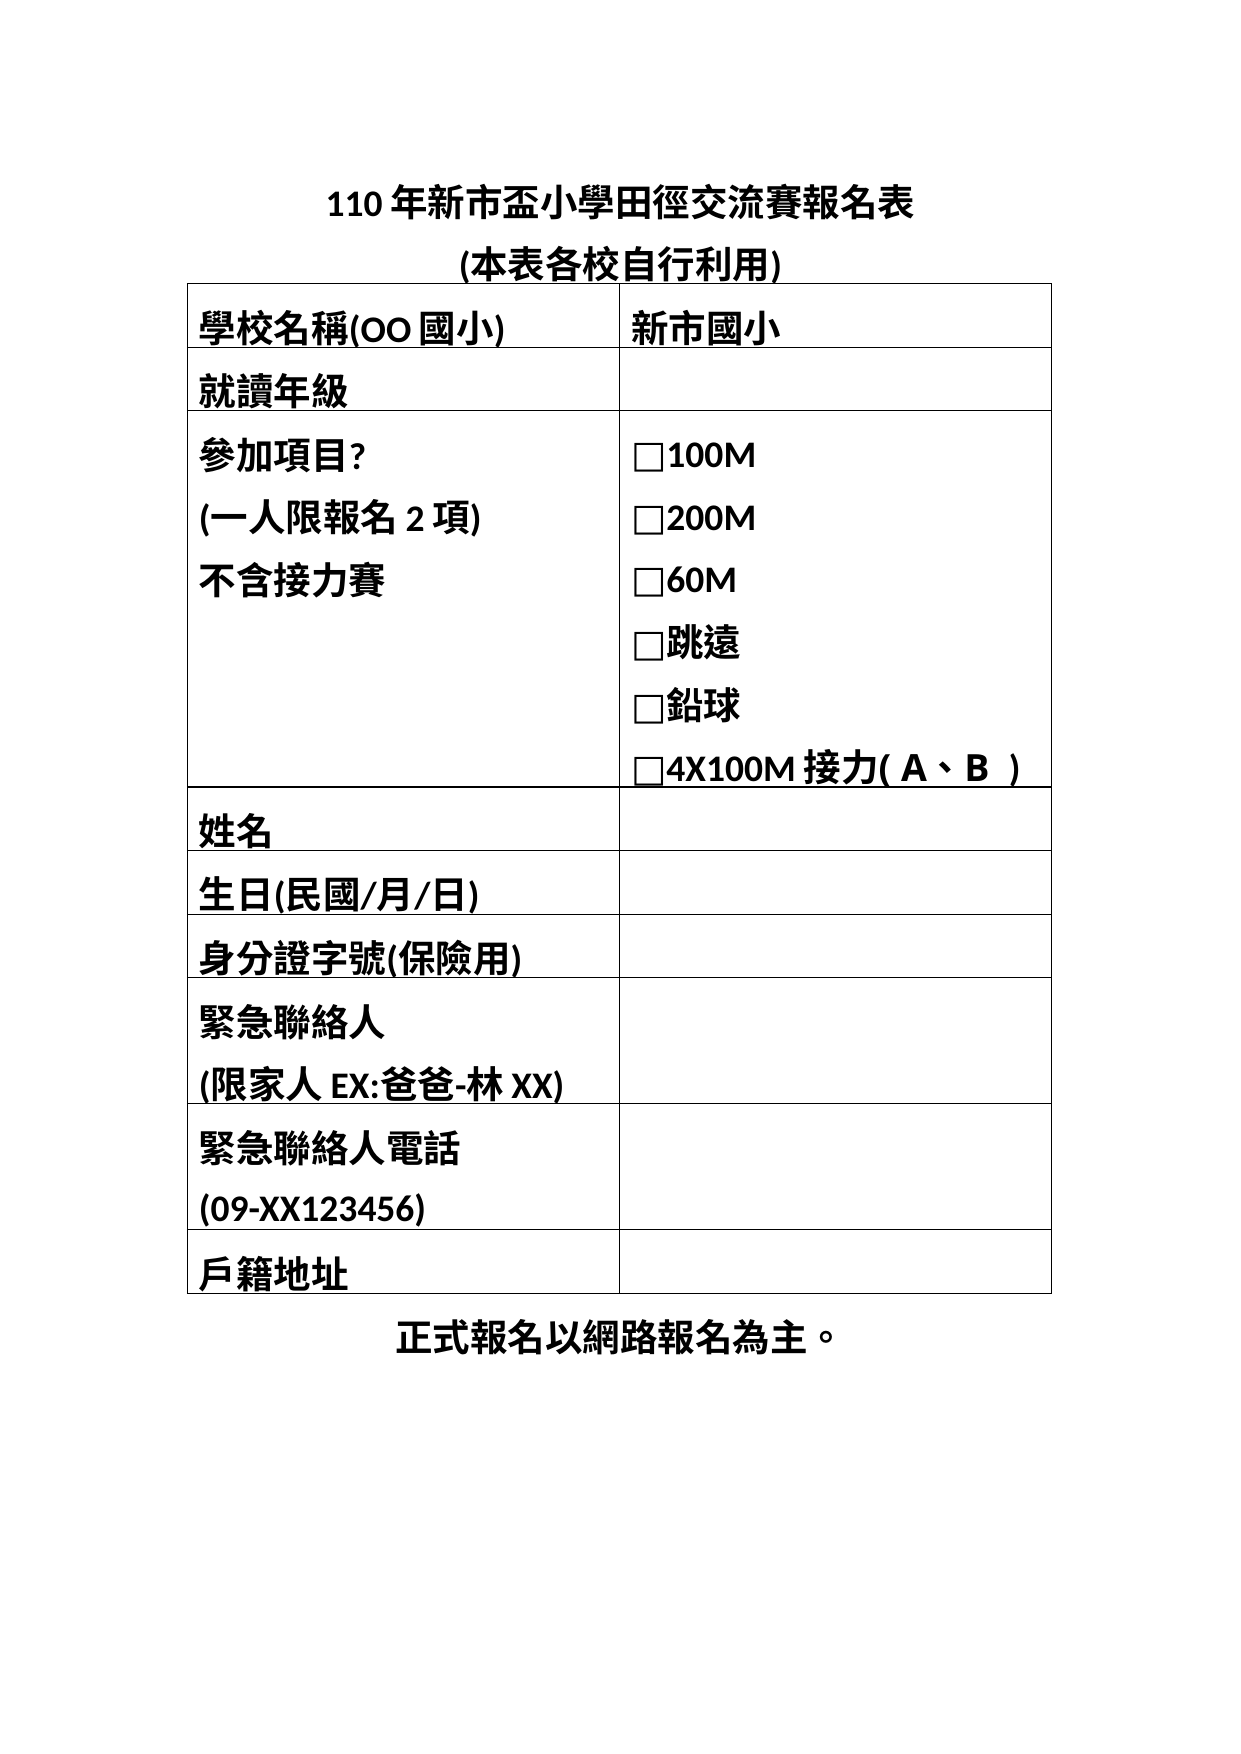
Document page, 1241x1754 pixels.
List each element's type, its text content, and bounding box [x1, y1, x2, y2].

table_cell 生日(民國/月/日) [188, 851, 619, 913]
table_cell [620, 851, 1051, 913]
table_cell 身分證字號(保險用) [188, 915, 619, 977]
table_cell 就讀年級 [188, 348, 619, 410]
table_cell [620, 1230, 1051, 1293]
table_header 新市國小 [620, 284, 1051, 347]
table_cell 緊急聯絡人電話 (09-XX123456) [188, 1104, 619, 1229]
table_header 學校名稱(OO國小) [188, 284, 619, 347]
text (本表各校自行利用) [187, 221, 1053, 283]
table_cell [620, 915, 1051, 977]
table_cell 參加項目? (一人限報名2項) 不含接力賽 [188, 411, 619, 786]
table_cell □100M □200M □60M □跳遠 □鉛球 □4X100M接力( A、B ) [620, 411, 1051, 786]
text 正式報名以網路報名為主。 [187, 1294, 1053, 1356]
table_cell [620, 348, 1051, 410]
table_cell [620, 788, 1051, 850]
text 110年新市盃小學田徑交流賽報名表 [187, 158, 1053, 221]
table_cell 姓名 [188, 788, 619, 850]
table_cell 緊急聯絡人 (限家人EX:爸爸-林XX) [188, 978, 619, 1103]
table_cell 戶籍地址 [188, 1230, 619, 1293]
table_cell [620, 1104, 1051, 1229]
table_cell [620, 978, 1051, 1103]
